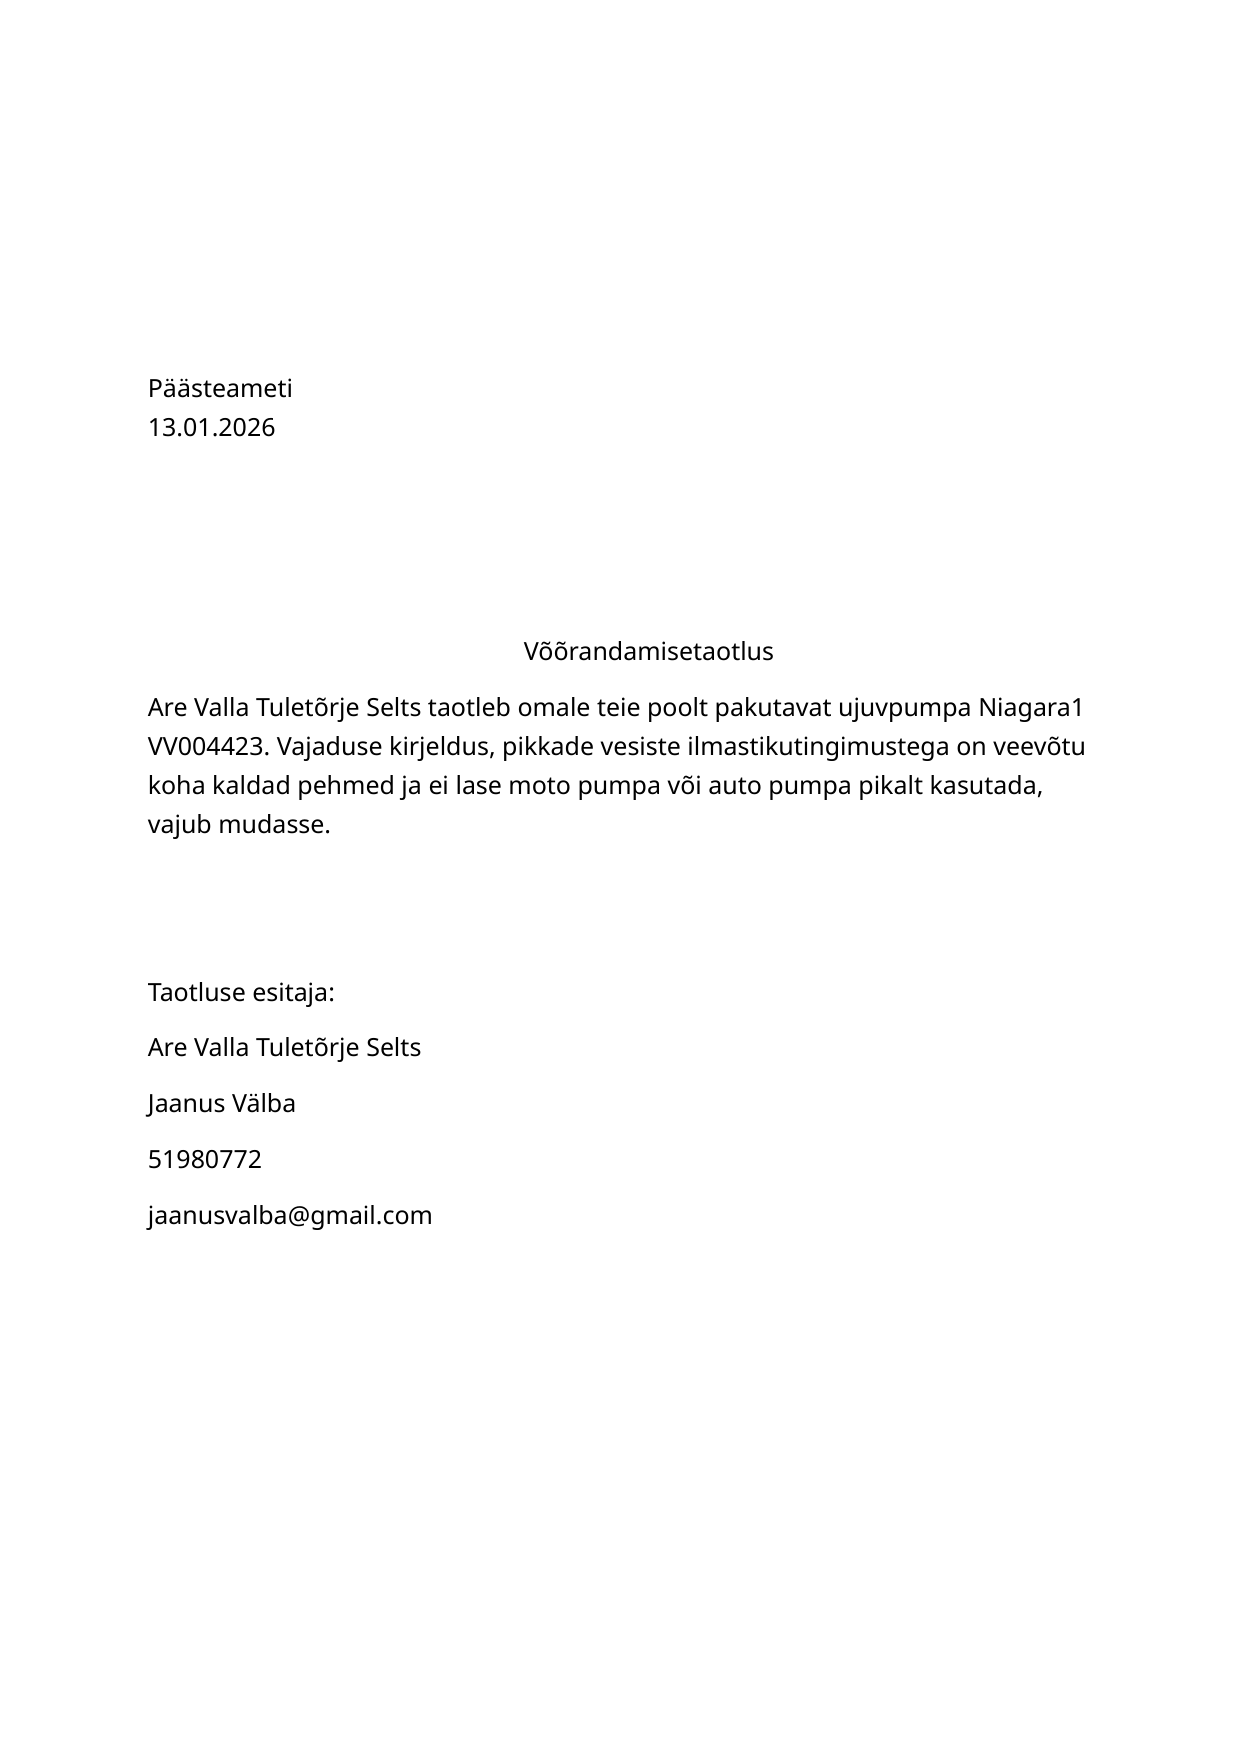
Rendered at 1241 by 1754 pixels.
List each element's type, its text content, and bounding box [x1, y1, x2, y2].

text Taotluse esitaja: [148, 974, 1093, 1008]
text Võõrandamisetaotlus [148, 633, 1093, 667]
text 51980772 [148, 1142, 1093, 1176]
text jaanusvalba@gmail.com [148, 1198, 1093, 1232]
text Are Valla Tuletõrje Selts taotleb omale teie poolt pakutavat ujuvpumpa Niagara1 VV004423. Vajaduse kirjeldus, pikkade vesiste ilmastikutingimustega on veevõtu koha kaldad pehmed ja ei lase moto pumpa või auto pumpa pikalt kasutada, vajub mudasse. [148, 689, 1093, 841]
text Are Valla Tuletõrje Selts [148, 1030, 1093, 1064]
text Päästeameti 13.01.2026 [148, 371, 1093, 444]
text Jaanus Välba [148, 1086, 1093, 1120]
